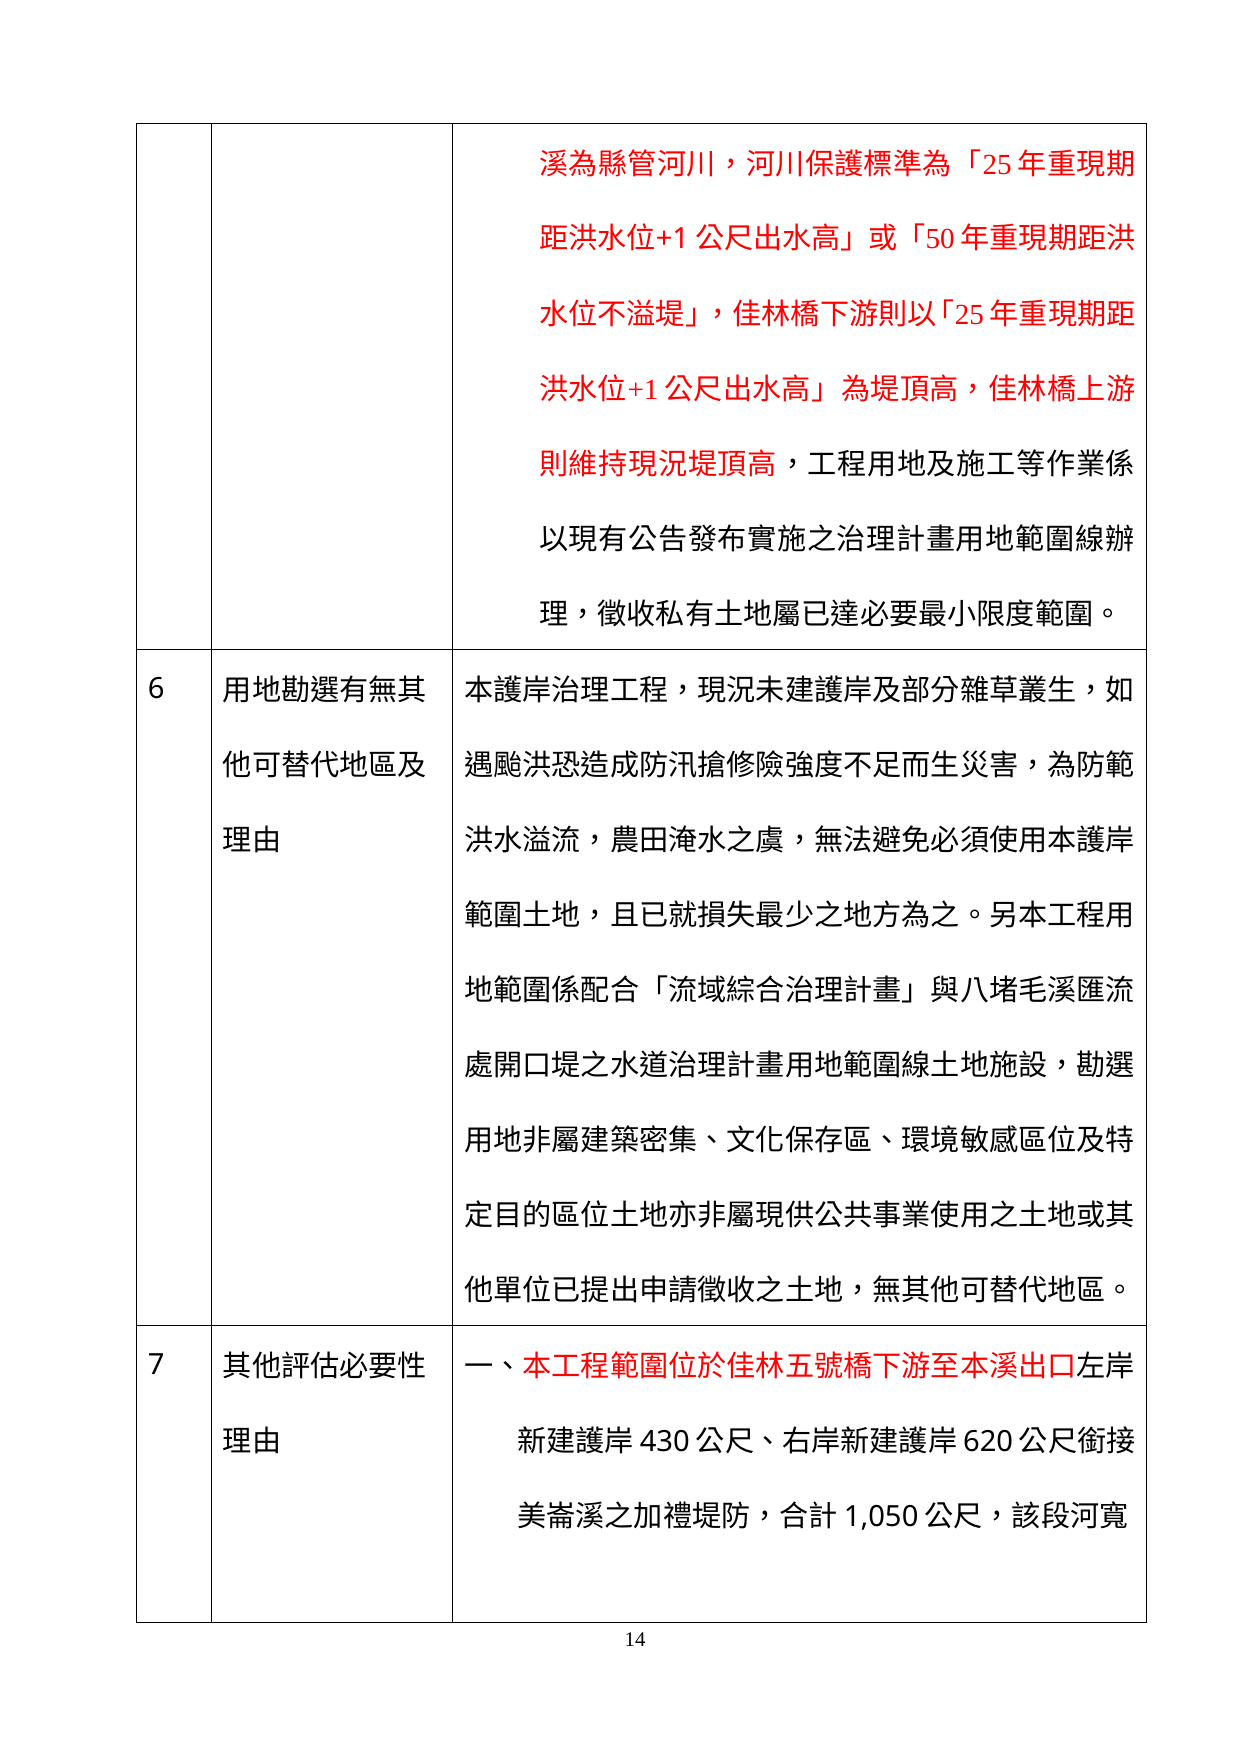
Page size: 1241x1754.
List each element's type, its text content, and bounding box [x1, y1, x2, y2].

table_cell 本護岸治理工程，現況未建護岸及部分雜草叢生，如遇颱洪恐造成防汛搶修險強度不足而生災害，為防範洪水溢流，農田淹水之虞，無法避免必須使用本護岸範圍土地，且已就損失最少之地方為之。另本工程用地範圍係配合「流域綜合治理計畫」與八堵毛溪匯流處開口堤之水道治理計畫用地範圍線土地施設，勘選用地非屬建築密集、文化保存區、環境敏感區位及特定目的區位土地亦非屬現供公共事業使用之土地或其他單位已提出申請徵收之土地，無其他可替代地區。 [453, 650, 1146, 1325]
table_cell 溪為縣管河川，河川保護標準為「25年重現期距洪水位+1公尺出水高」或「50年重現期距洪水位不溢堤」，佳林橋下游則以「25年重現期距洪水位+1公尺出水高」為堤頂高，佳林橋上游則維持現況堤頂高，工程用地及施工等作業係以現有公告發布實施之治理計畫用地範圍線辦理，徵收私有土地屬已達必要最小限度範圍。 [453, 124, 1146, 649]
table_cell 用地勘選有無其他可替代地區及理由 [212, 650, 452, 1325]
table_cell 7 [137, 1326, 211, 1622]
table_cell 6 [137, 650, 211, 1325]
table_cell 其他評估必要性理由 [212, 1326, 452, 1622]
table_cell [137, 124, 211, 649]
table_cell [212, 124, 452, 649]
table_cell 一、本工程範圍位於佳林五號橋下游至本溪出口左岸新建護岸430公尺、右岸新建護岸620公尺銜接美崙溪之加禮堤防，合計1,050公尺，該段河寬 [453, 1326, 1146, 1622]
